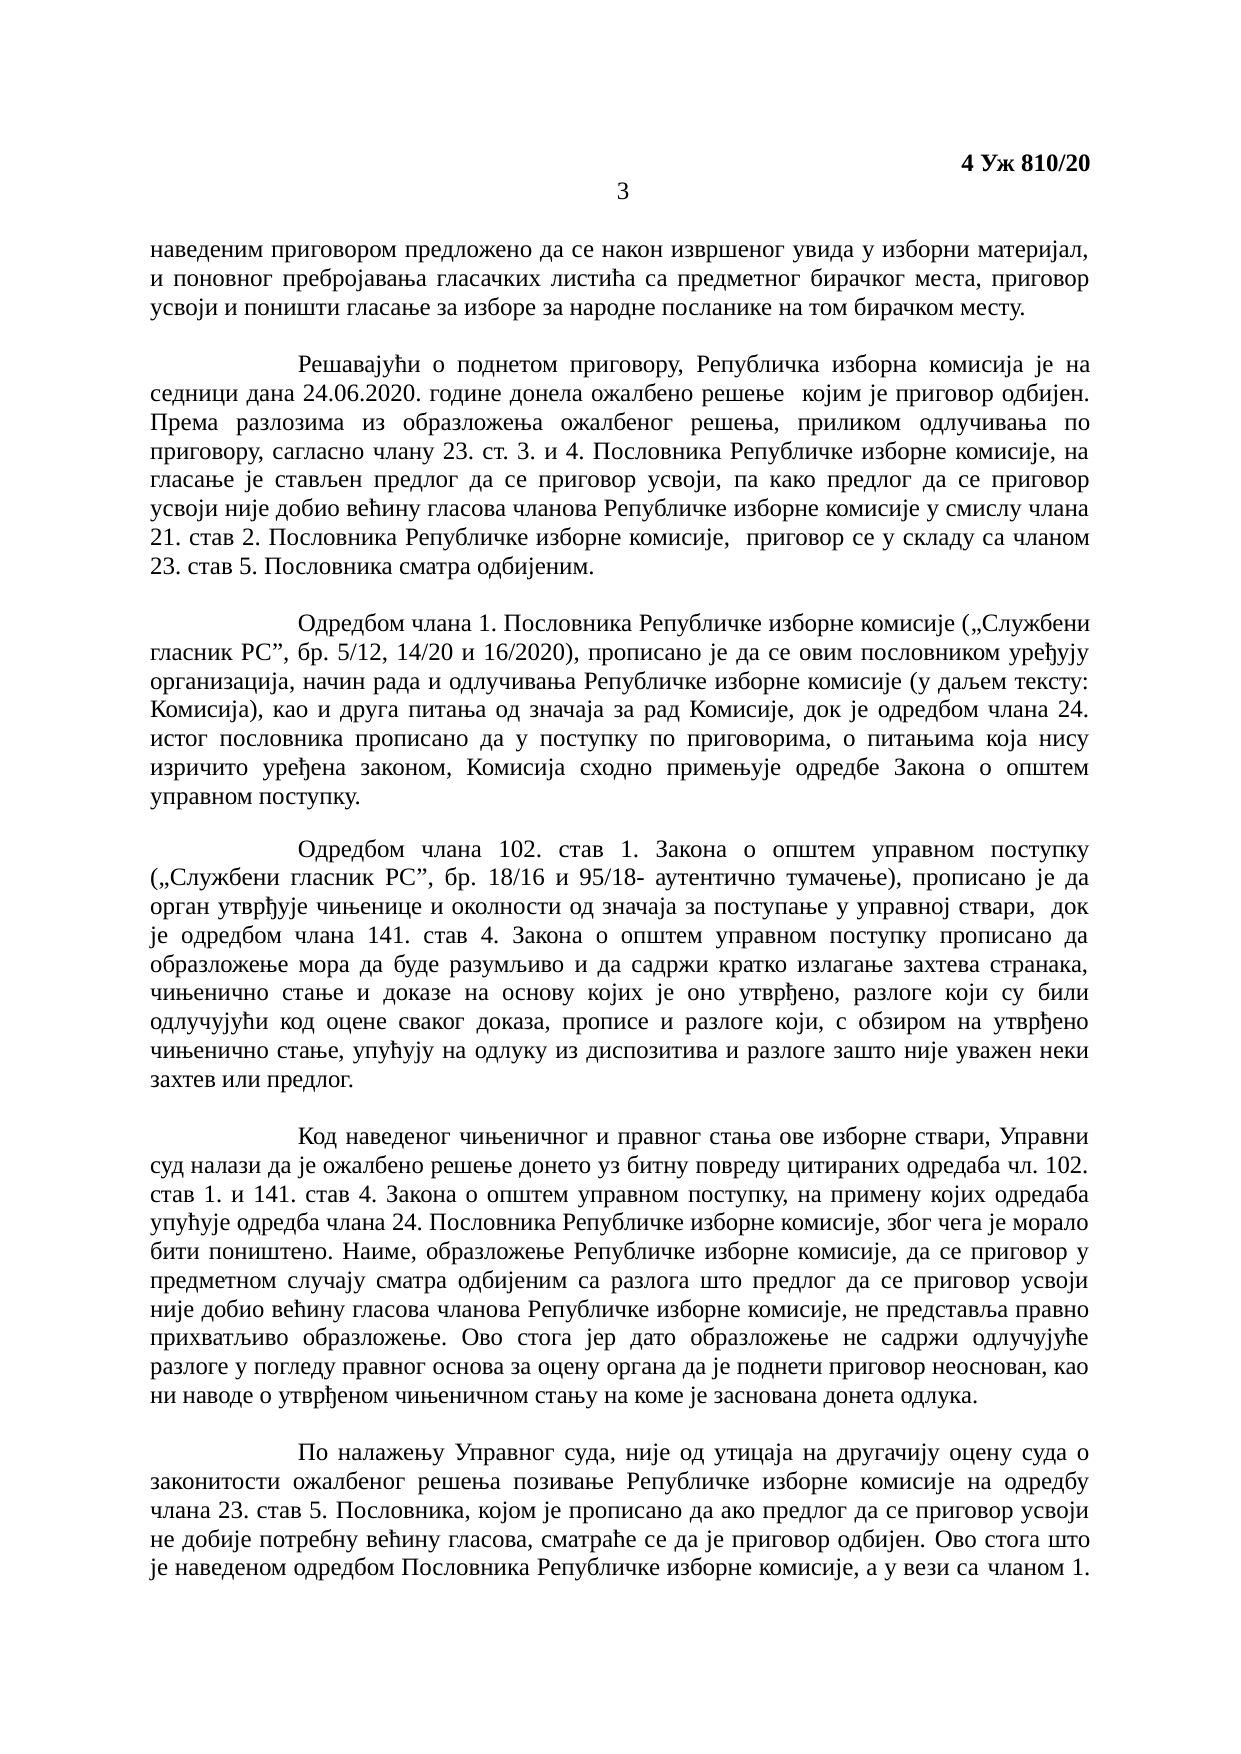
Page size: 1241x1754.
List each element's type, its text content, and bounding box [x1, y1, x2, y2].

text По налажењу Управног суда, није од утицаја на другачију оцену суда о законитости ожалбеног решења позивање Републичке изборне комисије на одредбу члана 23. став 5. Пословника, којом је прописано да ако предлог да се приговор усвоји не добије потребну већину гласова, сматраће се да је приговор одбијен. Ово стога што је наведеном одредбом Пословника Републичке изборне комисије, а у вези са чланом 1. [150, 1437, 1090, 1581]
text Код наведеног чињеничног и правног стања ове изборне ствари, Управни суд налази да је ожалбено решење донето уз битну повреду цитираних одредаба чл. 102. став 1. и 141. став 4. Закона о општем управном поступку, на примену којих одредаба упућује одредба члана 24. Пословника Републичке изборне комисије, због чега је морало бити поништено. Наиме, образложење Републичке изборне комисије, да се приговор у предметном случају сматра одбијеним са разлога што предлог да се приговор усвоји није добио већину гласова чланова Републичке изборне комисије, не представља правно прихватљиво образложење. Ово стога јер дато образложење не садржи одлучујуће разлоге у погледу правног основа за оцену органа да је поднети приговор неоснован, као ни наводе о утврђеном чињеничном стању на коме је заснована донета одлука. [150, 1121, 1090, 1409]
text Одредбом члана 1. Пословника Републичке изборне комисије („Службени гласник РС”, бр. 5/12, 14/20 и 16/2020), прописано је да се овим пословником уређују организација, начин рада и одлучивања Републичке изборне комисије (у даљем тексту: Комисија), као и друга питања од значаја за рад Комисије, док је одредбом члана 24. истог пословника прописано да у поступку по приговорима, о питањима која нису изричито уређена законом, Комисија сходно примењује одредбе Закона о општем управном поступку. [150, 608, 1090, 809]
text Решавајући о поднетом приговору, Републичка изборна комисија је на седници дана 24.06.2020. године донела ожалбено решење којим је приговор одбијен. Према разлозима из образложења ожалбеног решења, приликом одлучивања по приговору, сагласно члану 23. ст. 3. и 4. Пословника Републичке изборне комисије, на гласање је стављен предлог да се приговор усвоји, па како предлог да се приговор усвоји није добио већину гласова чланова Републичке изборне комисије у смислу члана 21. став 2. Пословника Републичке изборне комисије, приговор се у складу са чланом 23. став 5. Пословника сматра одбијеним. [150, 349, 1090, 579]
text Одредбом члана 102. став 1. Закона о општем управном поступку („Службени гласник РС”, бр. 18/16 и 95/18- аутентично тумачење), прописано је да орган утврђује чињенице и околности од значаја за поступање у управној ствари, док је одредбом члана 141. став 4. Закона о општем управном поступку прописано да образложење мора да буде разумљиво и да садржи кратко излагање захтева странака, чињенично стање и доказе на основу којих је оно утврђено, разлоге који су били одлучујући код оцене сваког доказа, прописе и разлоге који, с обзиром на утврђено чињенично стање, упућују на одлуку из диспозитива и разлоге зашто није уважен неки захтев или предлог. [150, 834, 1090, 1092]
text наведеним приговором предложено да се након извршеног увида у изборни материјал, и поновног пребројавања гласачких листића са предметног бирачког места, приговор усвоји и поништи гласање за изборе за народне посланике на том бирачком месту. [150, 234, 1090, 321]
